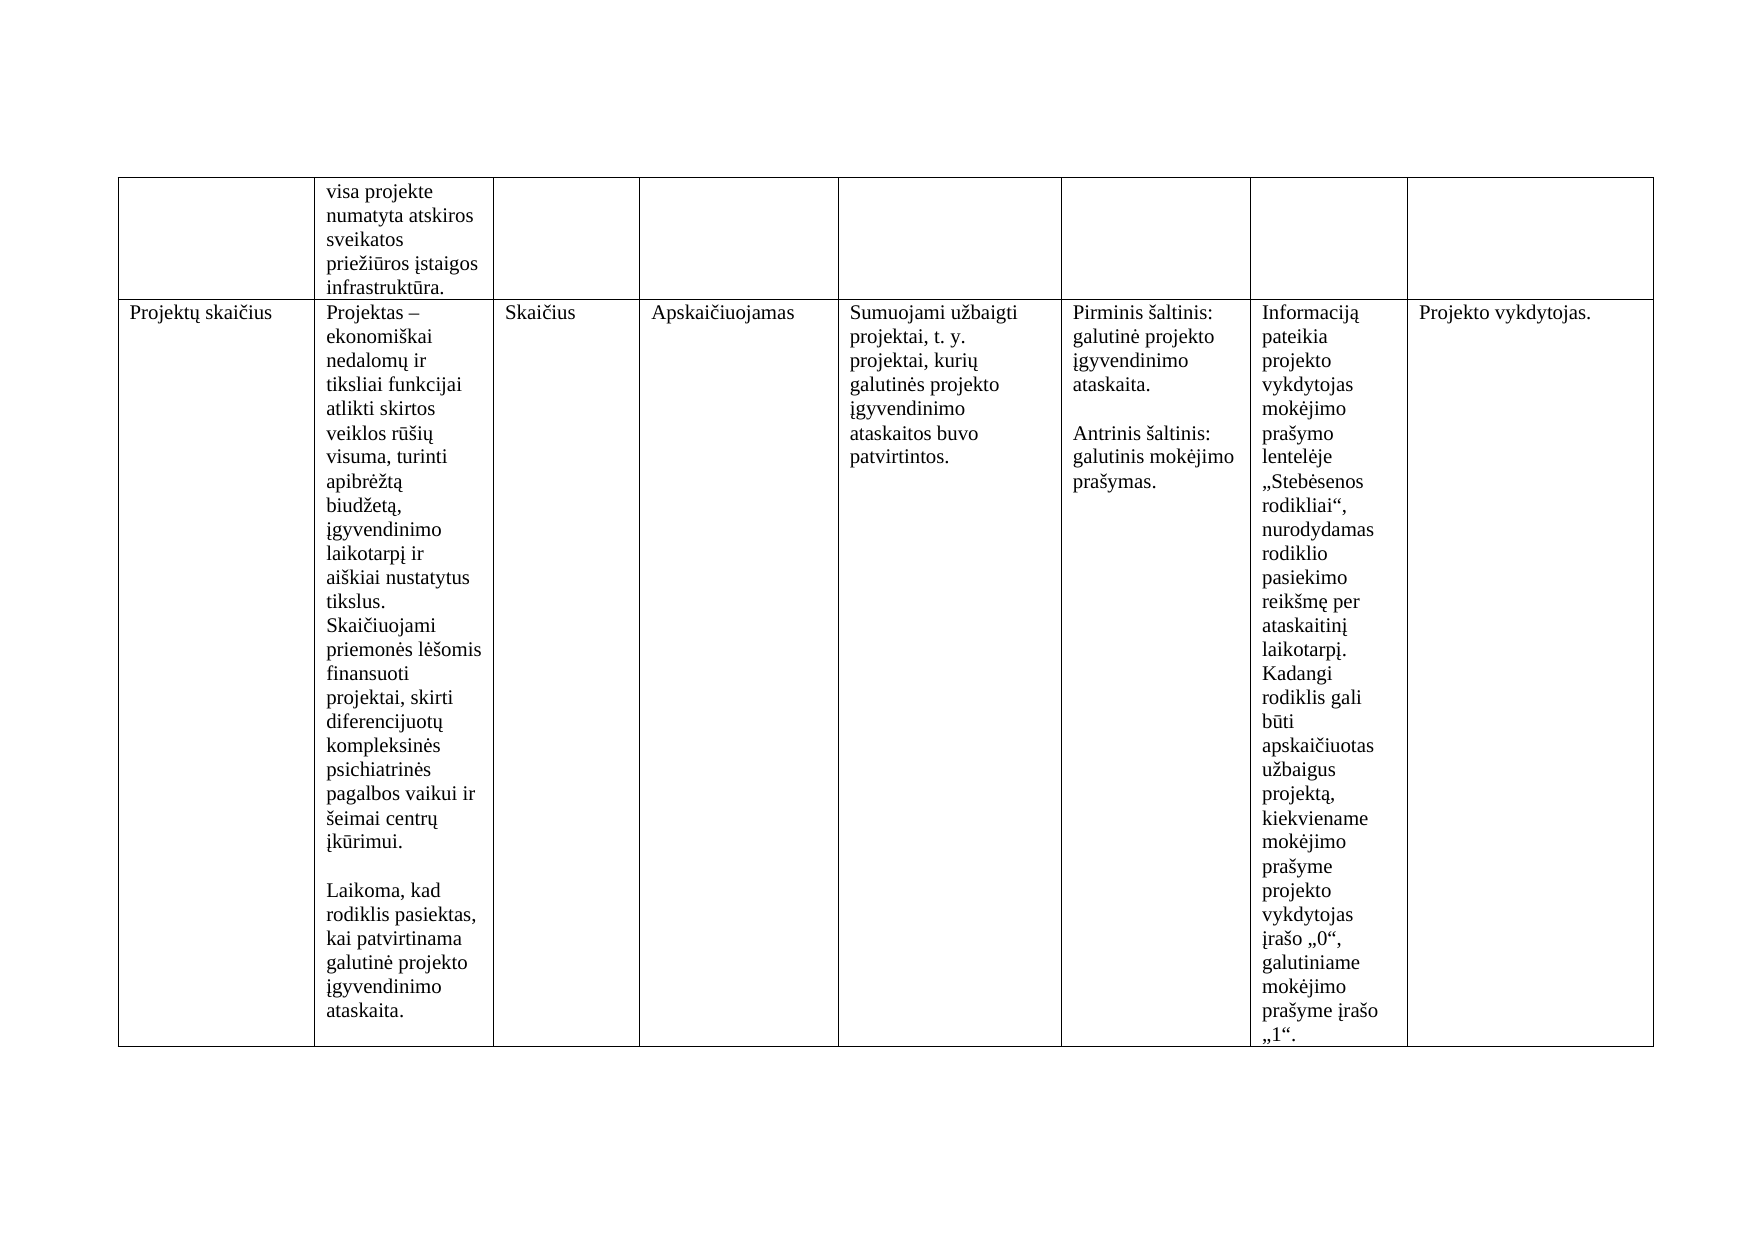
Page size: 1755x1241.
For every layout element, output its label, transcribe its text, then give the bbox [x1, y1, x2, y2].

table_cell Pirminis šaltinis: galutinė projekto įgyvendinimo ataskaita. Antrinis šaltinis: galutinis mokėjimo prašymas. [1062, 300, 1250, 1046]
table_cell Apskaičiuojamas [640, 300, 838, 1046]
table_cell [1251, 178, 1407, 299]
table_cell [1408, 178, 1653, 299]
table_cell Projektų skaičius [119, 300, 314, 1046]
table_cell Projekto vykdytojas. [1408, 300, 1653, 1046]
table_cell [640, 178, 838, 299]
table_cell Informaciją pateikia projekto vykdytojas mokėjimo prašymo lentelėje „Stebėsenos rodikliai“, nurodydamas rodiklio pasiekimo reikšmę per ataskaitinį laikotarpį. Kadangi rodiklis gali būti apskaičiuotas užbaigus projektą, kiekviename mokėjimo prašyme projekto vykdytojas įrašo „0“, galutiniame mokėjimo prašyme įrašo „1“. [1251, 300, 1407, 1046]
table_cell [1062, 178, 1250, 299]
table_cell Projektas – ekonomiškai nedalomų ir tiksliai funkcijai atlikti skirtos veiklos rūšių visuma, turinti apibrėžtą biudžetą, įgyvendinimo laikotarpį ir aiškiai nustatytus tikslus. Skaičiuojami priemonės lėšomis finansuoti projektai, skirti diferencijuotų kompleksinės psichiatrinės pagalbos vaikui ir šeimai centrų įkūrimui. Laikoma, kad rodiklis pasiektas, kai patvirtinama galutinė projekto įgyvendinimo ataskaita. [315, 300, 493, 1046]
table_cell [119, 178, 314, 299]
table_cell Skaičius [494, 300, 639, 1046]
table_cell [839, 178, 1061, 299]
table_cell [494, 178, 639, 299]
table_cell visa projekte numatyta atskiros sveikatos priežiūros įstaigos infrastruktūra. [315, 178, 493, 299]
table_cell Sumuojami užbaigti projektai, t. y. projektai, kurių galutinės projekto įgyvendinimo ataskaitos buvo patvirtintos. [839, 300, 1061, 1046]
